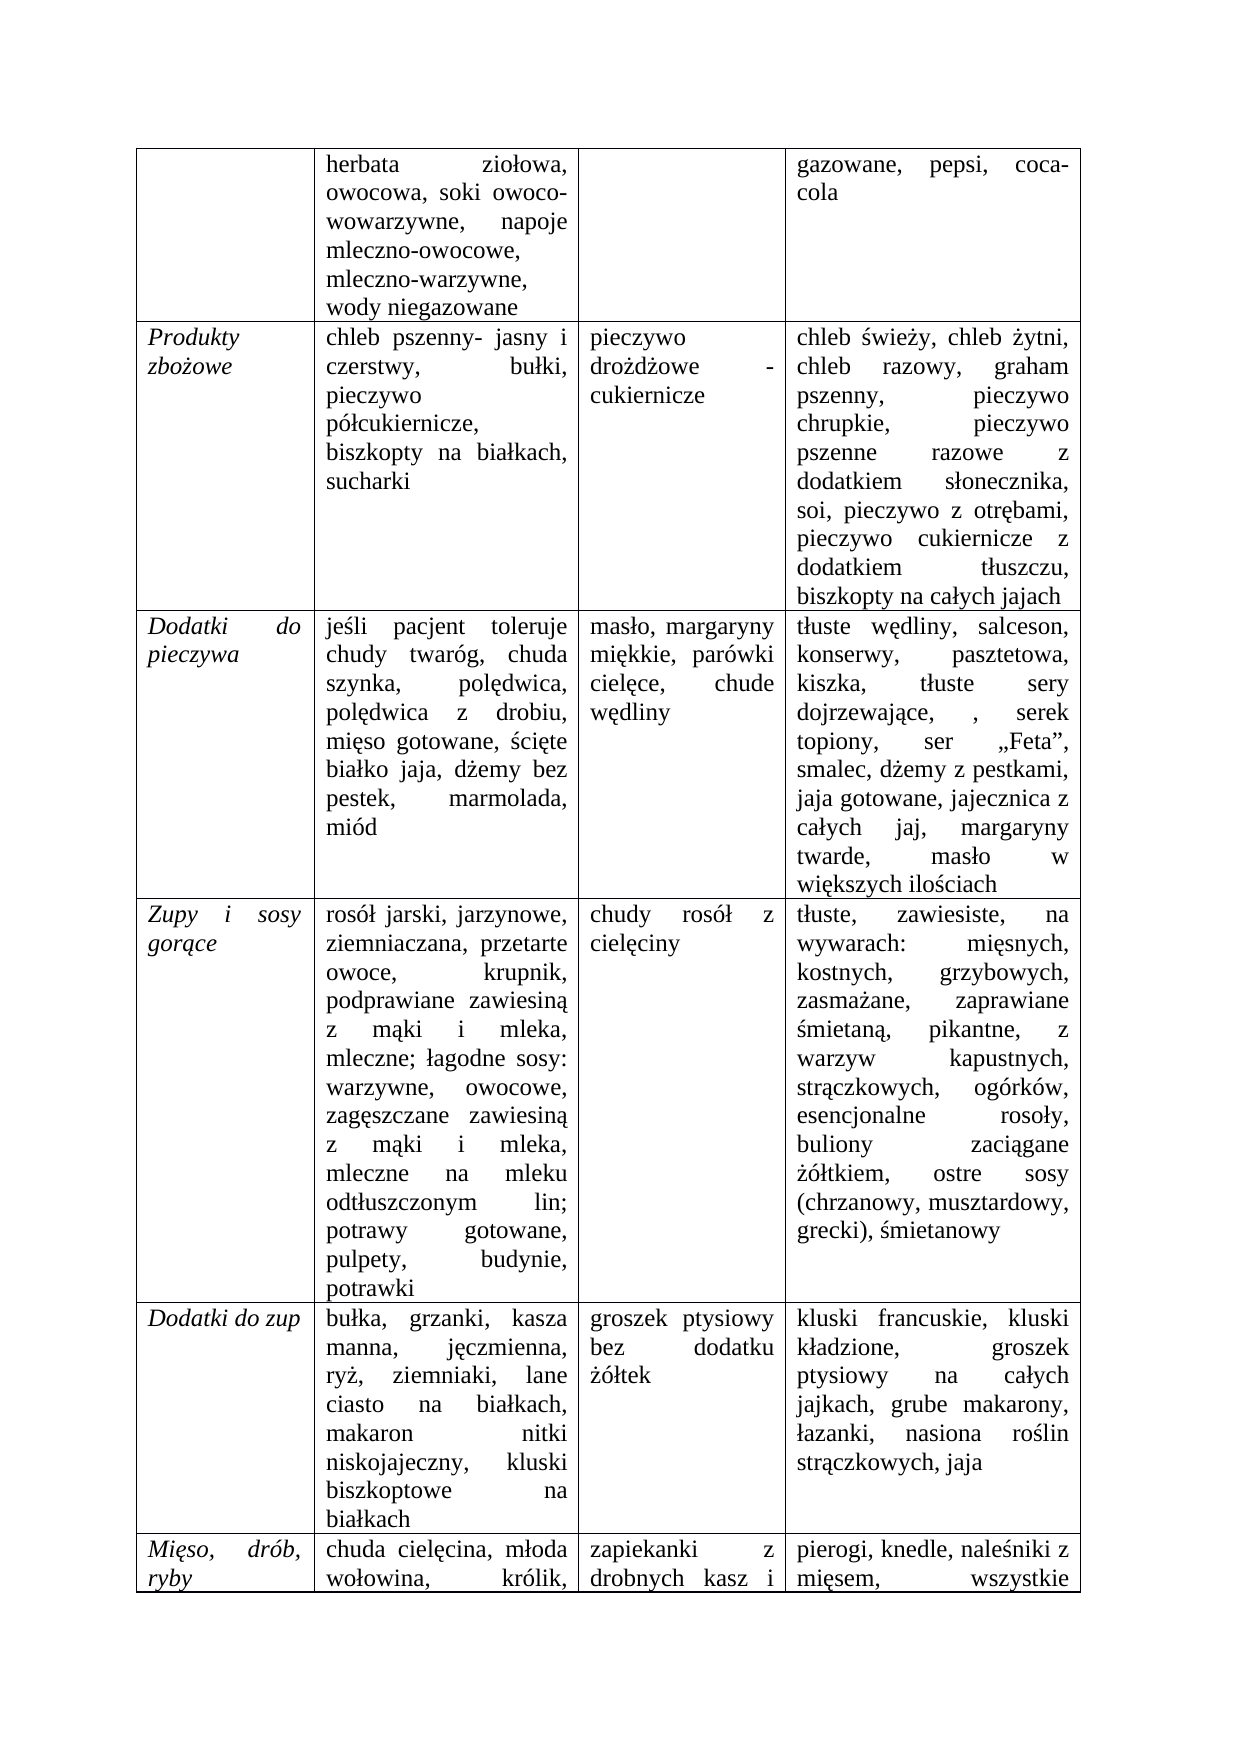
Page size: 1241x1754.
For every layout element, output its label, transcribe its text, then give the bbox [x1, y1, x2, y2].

table_cell alkoholowe, kakao, płynna czekolada, kawa naturalna, mocna herbata, mleko pełnotłuste, kefir pełnotłusty, jogurt pełnotłusty, wody gazowane, pepsi, coca-cola [786, 149, 1080, 321]
table_cell chudy rosół z cielęciny [579, 899, 785, 1302]
table_cell pieczywo drożdżowe - cukiernicze [579, 322, 785, 610]
table_cell Mięso, drób, ryby [137, 1534, 148, 1591]
table_cell Mięso, drób, ryby [303, 1534, 314, 1591]
table_cell kluski francuskie, kluski kładzione, groszek ptysiowy na całych jajkach, grube makarony, łazanki, nasiona roślin strączkowych, jaja [786, 1303, 1080, 1533]
table_cell Dodatki do pieczywa [137, 611, 314, 898]
table_cell [579, 149, 785, 321]
table_cell Zupy i sosy gorące [137, 899, 314, 1302]
table_cell groszek ptysiowy bez dodatku żółtek [579, 1303, 785, 1533]
table_cell masło, margaryny miękkie, parówki cielęce, chude wędliny [579, 611, 785, 898]
table_cell Produkty zbożowe [137, 322, 314, 610]
table_cell jeśli pacjent toleruje chudy twaróg, chuda szynka, polędwica, polędwica z drobiu, mięso gotowane, ścięte białko jaja, dżemy bez pestek, marmolada, miód [315, 611, 578, 898]
table_cell Dodatki do zup [137, 1303, 314, 1533]
table_cell tłuste, zawiesiste, na wywarach: mięsnych, kostnych, grzybowych, zasmażane, zaprawiane śmietaną, pikantne, z warzyw kapustnych, strączkowych, ogórków, esencjonalne rosoły, buliony zaciągane żółtkiem, ostre sosy (chrzanowy, musztardowy, grecki), śmietanowy [786, 899, 1080, 1302]
table_cell chleb pszenny- jasny i czerstwy, bułki, pieczywo półcukiernicze, biszkopty na białkach, sucharki [315, 322, 578, 610]
table_cell [137, 149, 314, 321]
